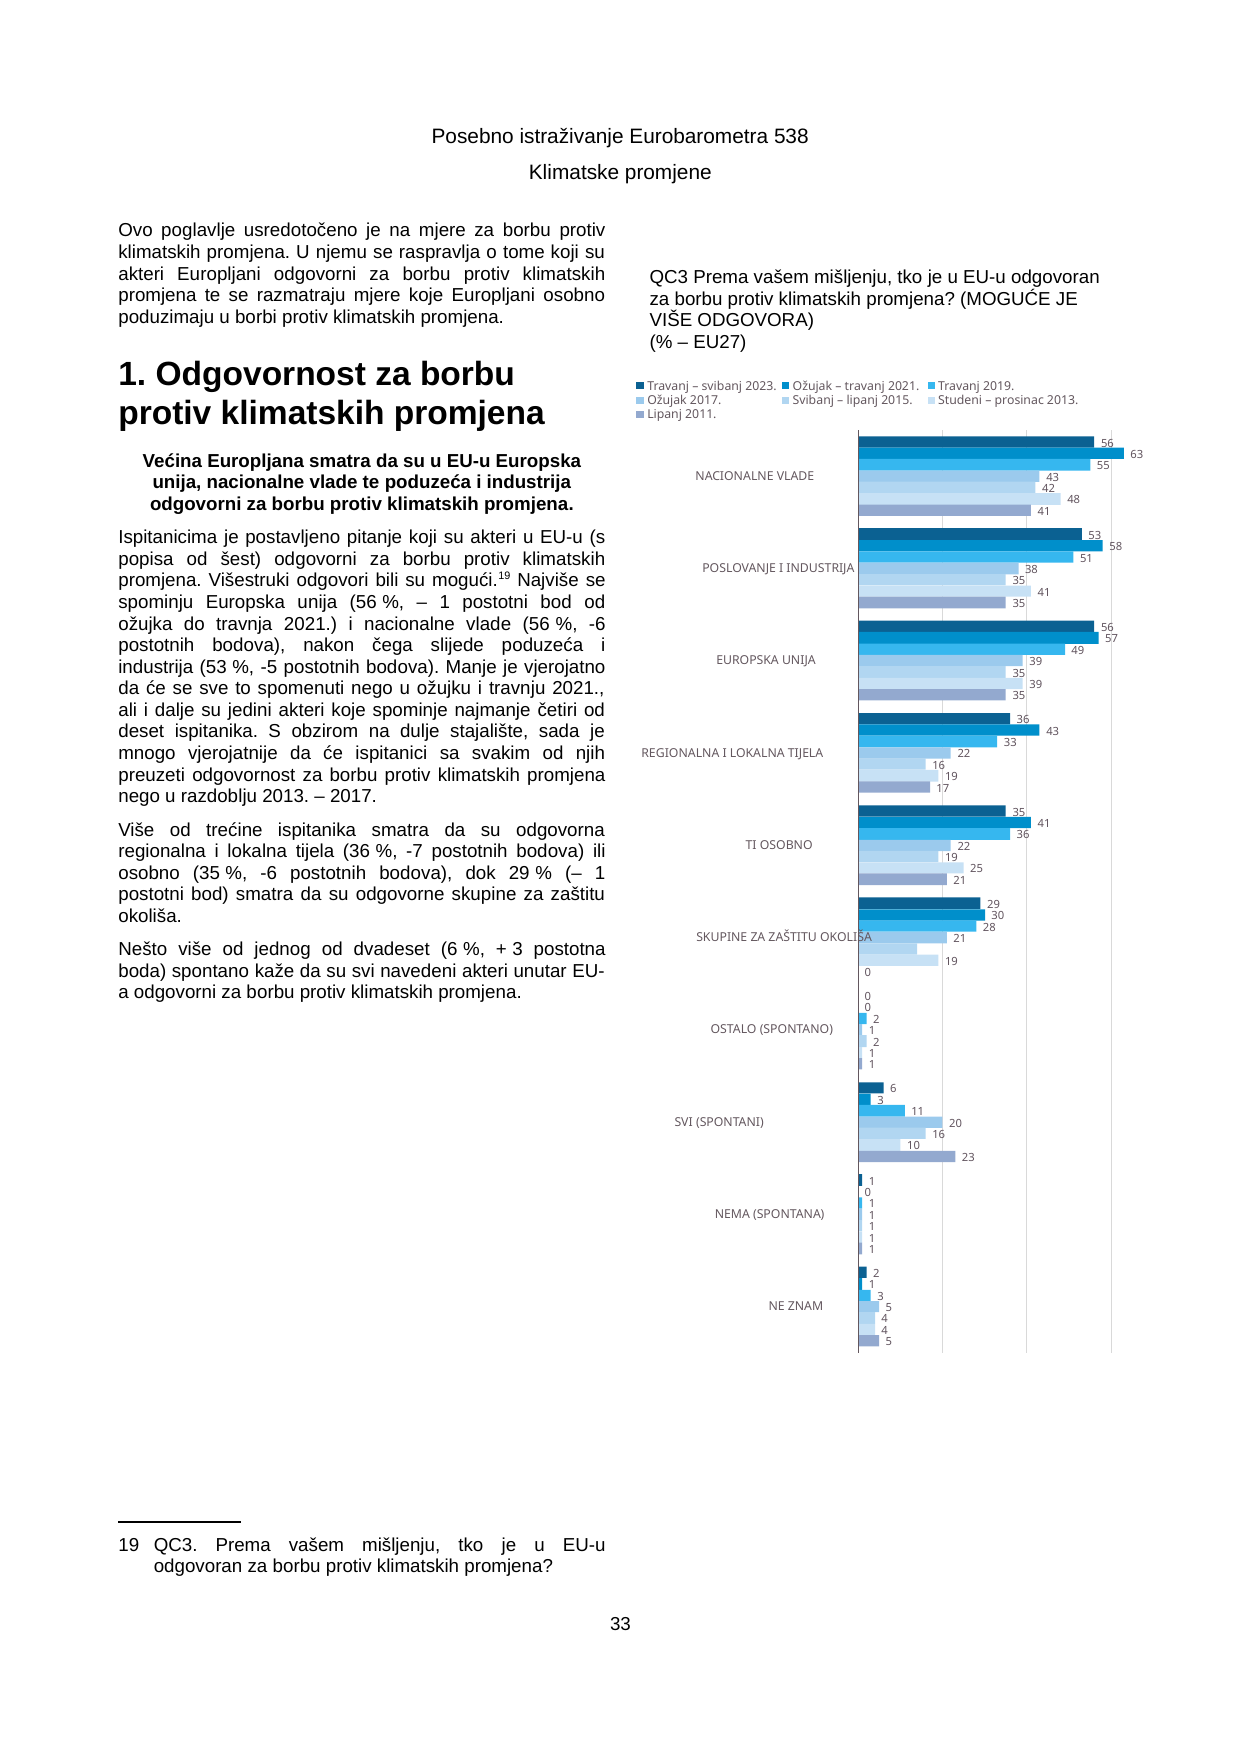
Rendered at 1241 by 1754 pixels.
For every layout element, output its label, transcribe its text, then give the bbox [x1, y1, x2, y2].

text Nešto više od jednog od dvadeset (6 %, + 3 postotna boda) spontano kaže da su svi navedeni akteri unutar EU-a odgovorni za borbu protiv klimatskih promjena. [118, 938, 605, 1003]
text Više od trećine ispitanika smatra da su odgovorna regionalna i lokalna tijela (36 %, -7 postotnih bodova) ili osobno (35 %, -6 postotnih bodova), dok 29 % (– 1 postotni bod) smatra da su odgovorne skupine za zaštitu okoliša. [118, 818, 605, 926]
text Ovo poglavlje usredotočeno je na mjere za borbu protiv klimatskih promjena. U njemu se raspravlja o tome koji su akteri Europljani odgovorni za borbu protiv klimatskih promjena te se razmatraju mjere koje Europljani osobno poduzimaju u borbi protiv klimatskih promjena. [118, 219, 605, 327]
text QC3. Prema vašem mišljenju, tko je u EU-u odgovoran za borbu protiv klimatskih promjena? [118, 1534, 605, 1577]
text Ispitanicima je postavljeno pitanje koji su akteri u EU-u (s popisa od šest) odgovorni za borbu protiv klimatskih promjena. Višestruki odgovori bili su mogući. Najviše se spominju Europska unija (56 %, – 1 postotni bod od ožujka do travnja 2021.) i nacionalne vlade (56 %, -6 postotnih bodova), nakon čega slijede poduzeća i industrija (53 %, -5 postotnih bodova). Manje je vjerojatno da će se sve to spomenuti nego u ožujku i travnju 2021., ali i dalje su jedini akteri koje spominje najmanje četiri od deset ispitanika. S obzirom na dulje stajalište, sada je mnogo vjerojatnije da će ispitanici sa svakim od njih preuzeti odgovornost za borbu protiv klimatskih promjena nego u razdoblju 2013. – 2017. [118, 526, 605, 806]
subtitle 1. Odgovornost za borbu protiv klimatskih promjena [118, 354, 605, 431]
text Većina Europljana smatra da su u EU-u Europska unija, nacionalne vlade te poduzeća i industrija odgovorni za borbu protiv klimatskih promjena. [118, 449, 605, 514]
